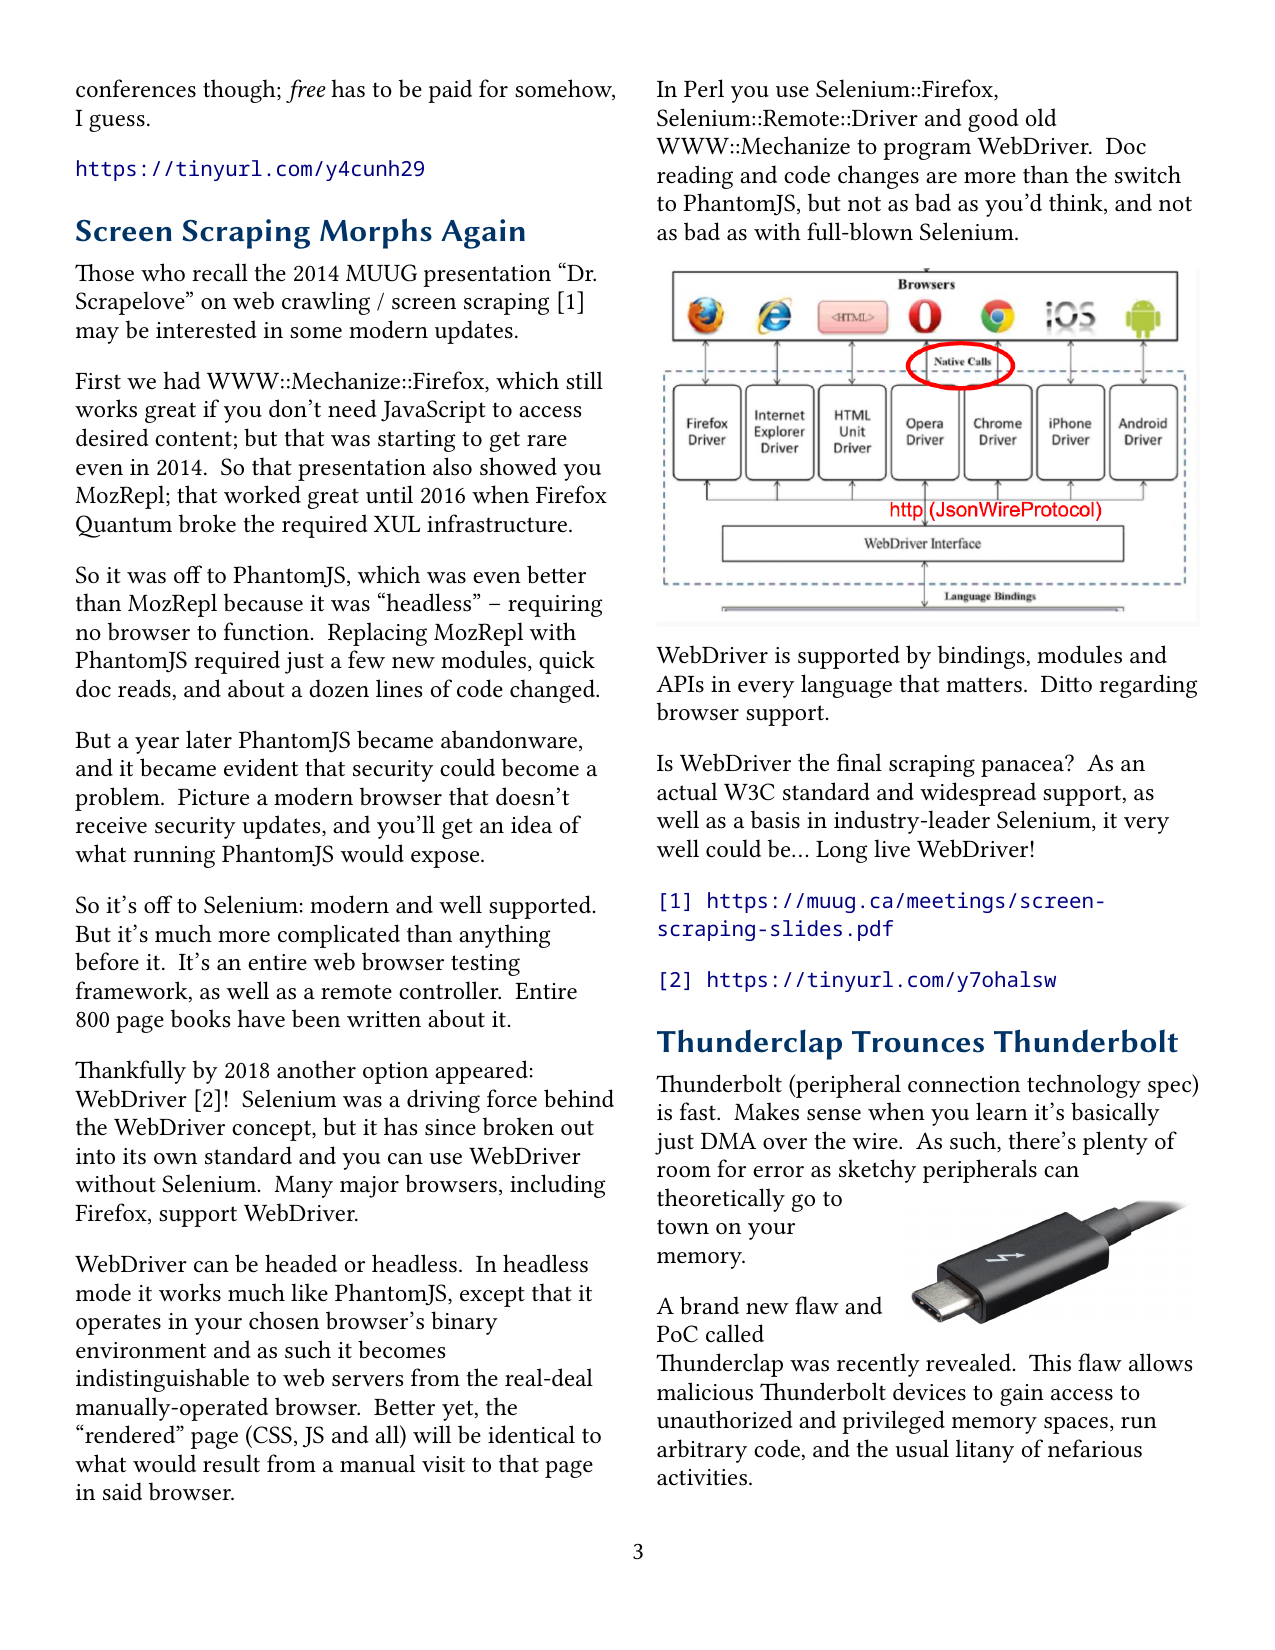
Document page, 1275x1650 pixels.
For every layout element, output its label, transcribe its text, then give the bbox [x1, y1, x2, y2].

text WebDriver can be headed or headless. In headless mode it works much like PhantomJS, except that it operates in your chosen browser’s binary environment and as such it becomes indistinguishable to web servers from the real-deal manually-operated browser. Better yet, the “rendered” page (CSS, JS and all) will be identical to what would result from a manual visit to that page in said browser. [75, 1250, 619, 1507]
text conferences though; free has to be paid for somehow, I guess. [75, 75, 619, 132]
picture [656, 268, 1200, 627]
text Is WebDriver the final scraping panacea? As an actual W3C standard and widespread support, as well as a basis in industry-leader Selenium, it very well could be... Long live WebDriver! [656, 749, 1200, 863]
text In Perl you use Selenium::Firefox, Selenium::Remote::Driver and good old WWW::Mechanize to program WebDriver. Doc reading and code changes are more than the switch to PhantomJS, but not as bad as you’d think, and not as bad as with full-blown Selenium. [656, 75, 1200, 246]
text So it was off to PhantomJS, which was even better than MozRepl because it was “headless” – requiring no browser to function. Replacing MozRepl with PhantomJS required just a few new modules, quick doc reads, and about a dozen lines of code changed. [75, 561, 619, 703]
subtitle https://tinyurl.com/y4cunh29 [75, 154, 619, 183]
text Those who recall the 2014 MUUG presentation “Dr. Scrapelove” on web crawling / screen scraping [1] may be interested in some modern updates. [75, 259, 619, 344]
text So it’s off to Selenium: modern and well supported. But it’s much more complicated than anything before it. It’s an entire web browser testing framework, as well as a remote controller. Entire 800 page books have been written about it. [75, 891, 619, 1034]
text Thankfully by 2018 another option appeared: WebDriver [2]! Selenium was a driving force behind the WebDriver concept, but it has since broken out into its own standard and you can use WebDriver without Selenium. Many major browsers, including Firefox, support WebDriver. [75, 1056, 619, 1228]
picture [902, 1200, 1199, 1325]
text But a year later PhantomJS became abandonware, and it became evident that security could become a problem. Picture a modern browser that doesn’t receive security updates, and you’ll get an idea of what running PhantomJS would expose. [75, 726, 619, 869]
text WebDriver is supported by bindings, modules and APIs in every language that matters. Ditto regarding browser support. [656, 627, 1200, 727]
text First we had WWW::Mechanize::Firefox, which still works great if you don’t need JavaScript to access desired content; but that was starting to get rare even in 2014. So that presentation also showed you MozRepl; that worked great until 2016 when Firefox Quantum broke the required XUL infrastructure. [75, 367, 619, 538]
text A brand new flaw and PoC called Thunderclap was recently revealed. This flaw allows malicious Thunderbolt devices to gain access to unauthorized and privileged memory spaces, run arbitrary code, and the usual litany of nefarious activities. [656, 1292, 1200, 1492]
subtitle Screen Scraping Morphs Again [75, 213, 619, 250]
subtitle [2] https://tinyurl.com/y7ohalsw [656, 965, 1200, 994]
text Thunderbolt (peripheral connection technology spec) is fast. Makes sense when you learn it’s basically just DMA over the wire. As such, there’s plenty of room for error as sketchy peripherals can theoretically go to town on your memory. [656, 1070, 1200, 1269]
subtitle Thunderclap Trounces Thunderbolt [656, 1024, 1200, 1061]
subtitle [1] https://muug.ca/meetings/screen-scraping-slides.pdf [656, 886, 1200, 943]
